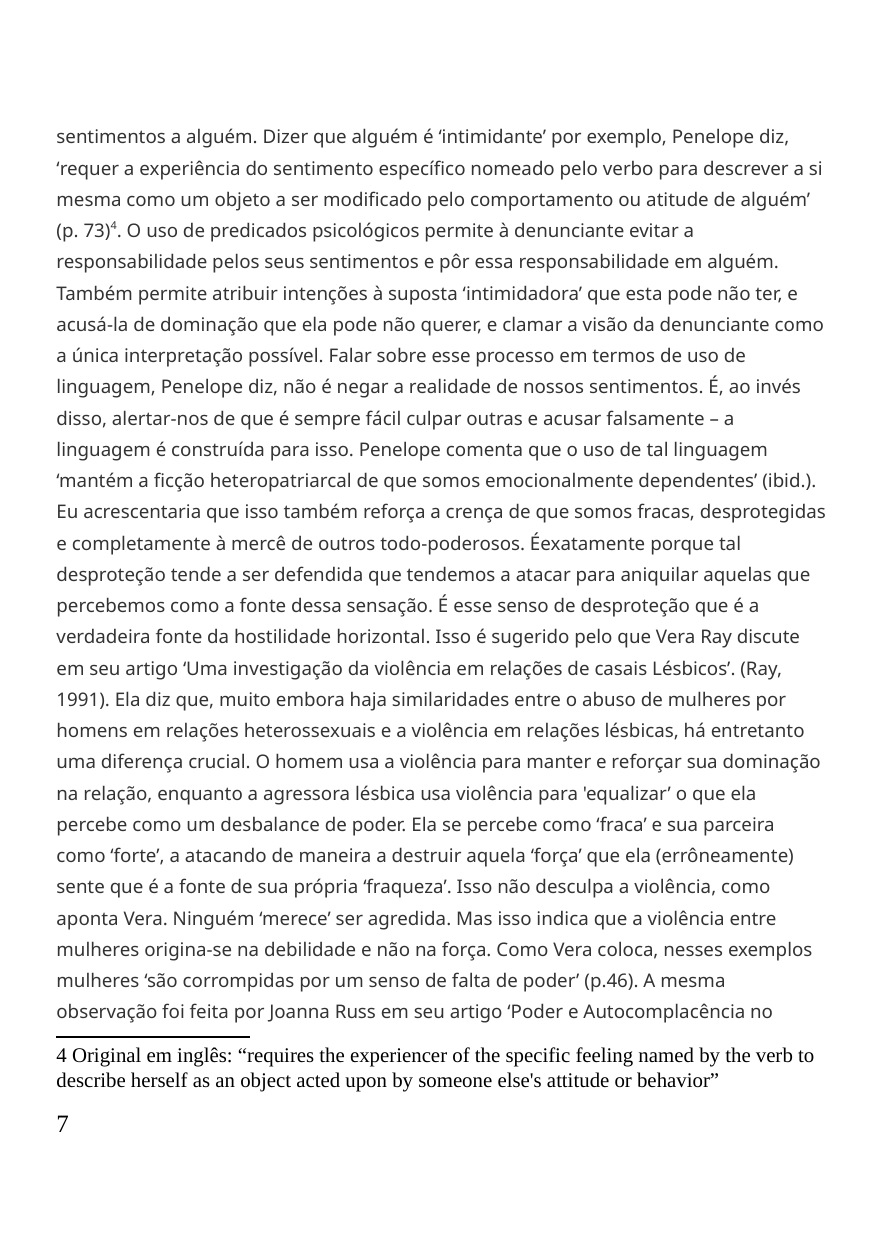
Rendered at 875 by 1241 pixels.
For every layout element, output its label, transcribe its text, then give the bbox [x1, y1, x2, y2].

text sentimentos a alguém. Dizer que alguém é ‘intimidante’ por exemplo, Penelope diz, ‘requer a experiência do sentimento específico nomeado pelo verbo para descrever a si mesma como um objeto a ser modificado pelo comportamento ou atitude de alguém’ (p. 73). O uso de predicados psicológicos permite à denunciante evitar a responsabilidade pelos seus sentimentos e pôr essa responsabilidade em alguém. Também permite atribuir intenções à suposta ‘intimidadora’ que esta pode não ter, e acusá-la de dominação que ela pode não querer, e clamar a visão da denunciante como a única interpretação possível. Falar sobre esse processo em termos de uso de linguagem, Penelope diz, não é negar a realidade de nossos sentimentos. É, ao invés disso, alertar-nos de que é sempre fácil culpar outras e acusar falsamente – a linguagem é construída para isso. Penelope comenta que o uso de tal linguagem ‘mantém a ficção heteropatriarcal de que somos emocionalmente dependentes’ (ibid.). Eu acrescentaria que isso também reforça a crença de que somos fracas, desprotegidas e completamente à mercê de outros todo-poderosos. Éexatamente porque tal desproteção tende a ser defendida que tendemos a atacar para aniquilar aquelas que percebemos como a fonte dessa sensação. É esse senso de desproteção que é a verdadeira fonte da hostilidade horizontal. Isso é sugerido pelo que Vera Ray discute em seu artigo ‘Uma investigação da violência em relações de casais Lésbicos’. (Ray, 1991). Ela diz que, muito embora haja similaridades entre o abuso de mulheres por homens em relações heterossexuais e a violência em relações lésbicas, há entretanto uma diferença crucial. O homem usa a violência para manter e reforçar sua dominação na relação, enquanto a agressora lésbica usa violência para 'equalizar’ o que ela percebe como um desbalance de poder. Ela se percebe como ‘fraca’ e sua parceira como ‘forte’, a atacando de maneira a destruir aquela ‘força’ que ela (errôneamente) sente que é a fonte de sua própria ‘fraqueza’. Isso não desculpa a violência, como aponta Vera. Ninguém ‘merece’ ser agredida. Mas isso indica que a violência entre mulheres origina-se na debilidade e não na força. Como Vera coloca, nesses exemplos mulheres ‘são corrompidas por um senso de falta de poder’ (p.46). A mesma observação foi feita por Joanna Russ em seu artigo ‘Poder e Autocomplacência no [56, 118, 828, 1024]
text Original em inglês: “requires the experiencer of the specific feeling named by the verb to describe herself as an object acted upon by someone else's attitude or behavior” [56, 1043, 828, 1092]
